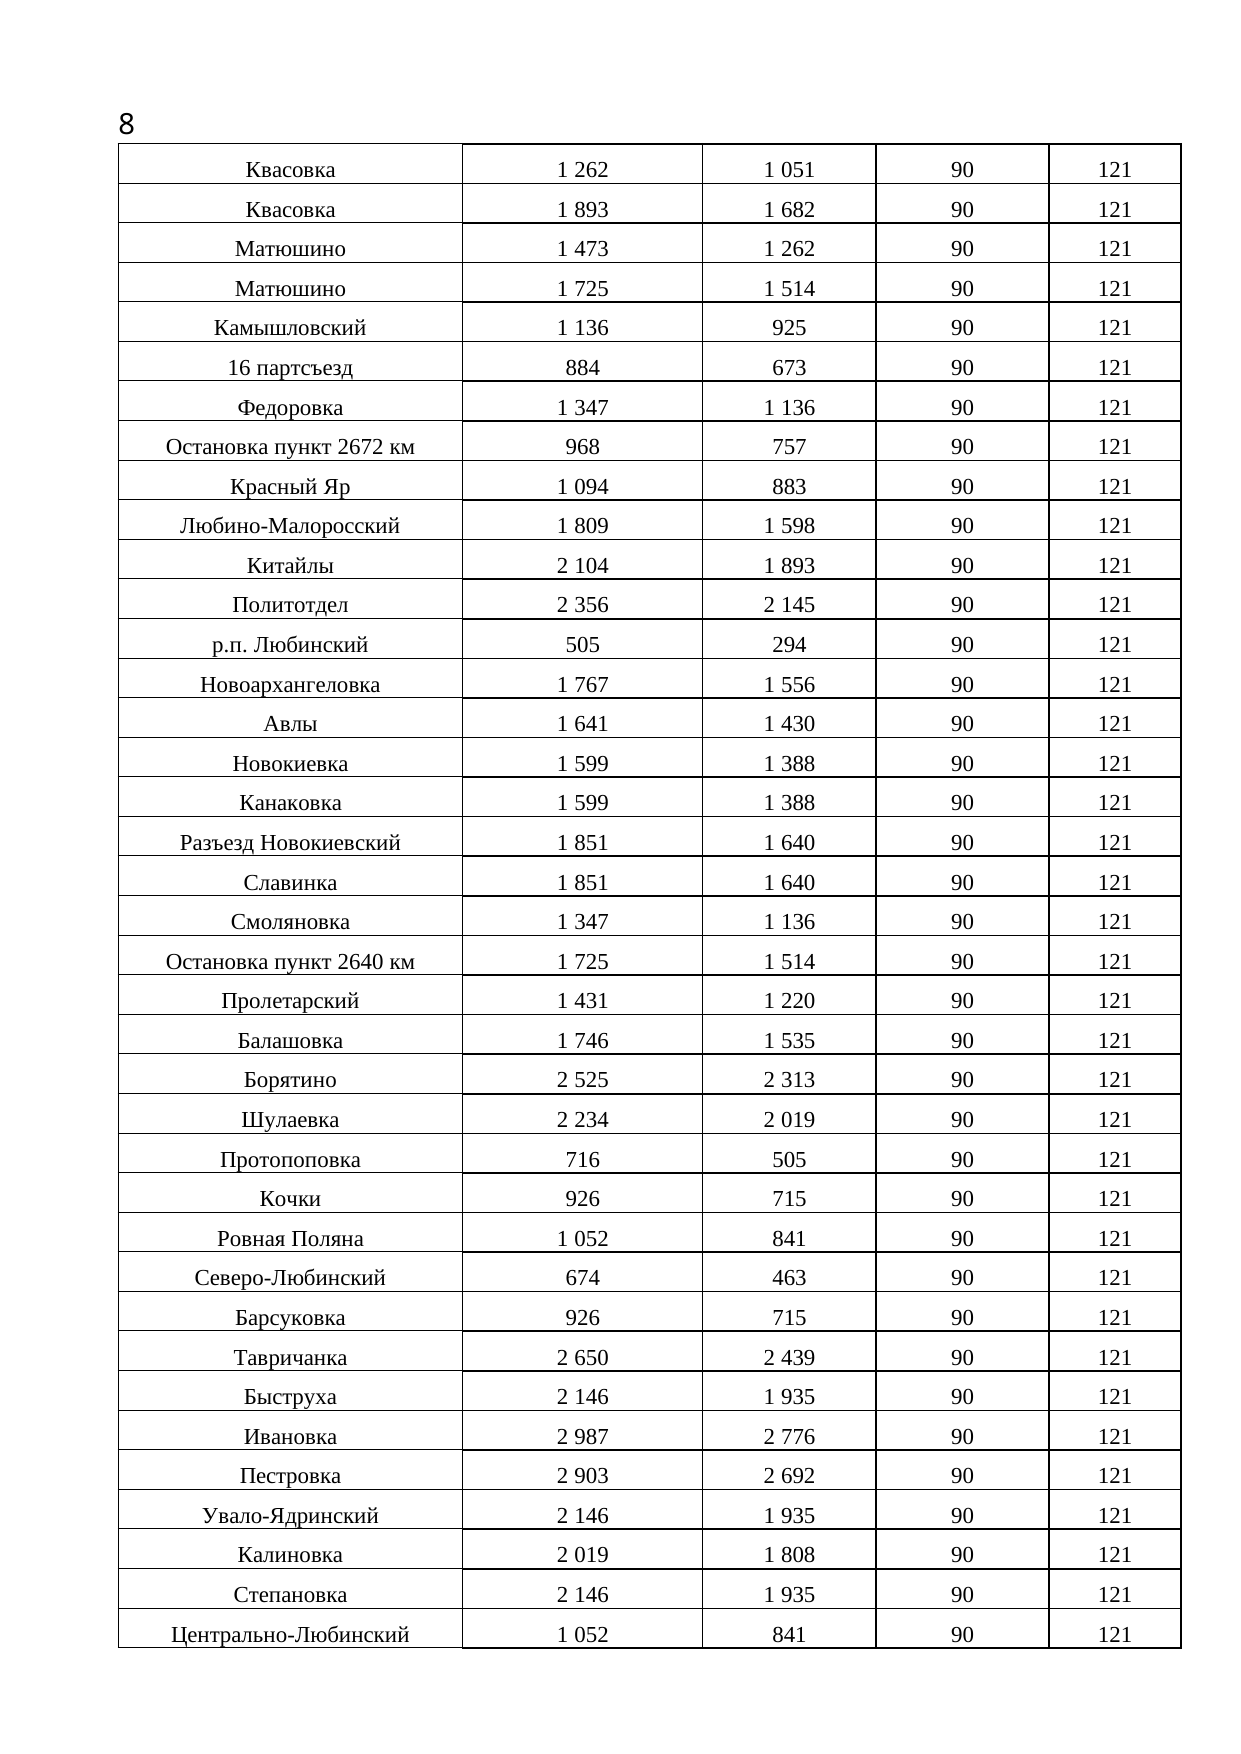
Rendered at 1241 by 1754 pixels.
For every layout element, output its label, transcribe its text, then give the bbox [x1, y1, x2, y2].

table_cell 1 514 [703, 936, 875, 974]
table_cell 1 893 [463, 184, 702, 222]
table_cell Камышловский [119, 302, 462, 341]
table_cell 121 [1050, 540, 1180, 578]
table_cell 1 682 [703, 184, 875, 222]
table_cell 121 [1050, 1292, 1180, 1330]
table_cell 121 [1050, 738, 1180, 776]
table_cell 121 [1050, 303, 1180, 341]
table_cell 90 [877, 738, 1048, 776]
table_cell 121 [1050, 382, 1180, 420]
table_cell Остановка пункт 2640 км [119, 936, 462, 974]
table_cell Борятино [119, 1054, 462, 1093]
table_cell 1 262 [703, 224, 875, 262]
table_cell 2 903 [463, 1451, 702, 1489]
table_cell 121 [1050, 1332, 1180, 1370]
table_cell 121 [1050, 976, 1180, 1014]
table_cell Матюшино [119, 263, 462, 301]
table_cell Быструха [119, 1371, 462, 1409]
table_cell Новоархангеловка [119, 659, 462, 697]
table_cell 121 [1050, 1055, 1180, 1093]
table_cell 2 525 [463, 1055, 702, 1093]
table_cell 1 535 [703, 1015, 875, 1053]
table_cell 968 [463, 422, 702, 459]
table_cell 1 809 [463, 501, 702, 539]
table_cell 1 473 [463, 224, 702, 262]
table_cell 1 640 [703, 857, 875, 895]
table_cell 16 партсъезд [119, 342, 462, 380]
table_cell 90 [877, 1015, 1048, 1053]
table_cell Шулаевка [119, 1094, 462, 1132]
table_cell 1 388 [703, 778, 875, 816]
table_cell 121 [1050, 1490, 1180, 1528]
table_cell 1 851 [463, 817, 702, 855]
table_cell 2 313 [703, 1055, 875, 1093]
table_cell 2 439 [703, 1332, 875, 1370]
table_cell 90 [877, 224, 1048, 262]
table_cell Новокиевка [119, 738, 462, 776]
table_cell Увало-Ядринский [119, 1490, 462, 1528]
table_cell 121 [1050, 461, 1180, 499]
table_cell Канаковка [119, 777, 462, 816]
table_cell 90 [877, 422, 1048, 459]
table_cell 121 [1050, 778, 1180, 816]
table_cell 121 [1050, 1570, 1180, 1607]
table_cell 1 935 [703, 1570, 875, 1607]
table_cell Ровная Поляна [119, 1213, 462, 1251]
table_cell 1 514 [703, 263, 875, 301]
table_cell 121 [1050, 1134, 1180, 1172]
table_cell 2 104 [463, 540, 702, 578]
table_cell 716 [463, 1134, 702, 1172]
table_cell 121 [1050, 263, 1180, 301]
table_cell 1 893 [703, 540, 875, 578]
table_cell 90 [877, 1213, 1048, 1251]
table_cell 505 [463, 620, 702, 657]
table_cell 2 234 [463, 1095, 702, 1132]
table_cell 121 [1050, 422, 1180, 459]
table_cell Пролетарский [119, 975, 462, 1014]
table_cell 90 [877, 1411, 1048, 1449]
table_cell 90 [877, 1292, 1048, 1330]
table_cell 1 052 [463, 1609, 702, 1647]
table_cell 90 [877, 659, 1048, 697]
table_cell 1 935 [703, 1490, 875, 1528]
table_cell Кочки [119, 1173, 462, 1212]
table_cell 90 [877, 1451, 1048, 1489]
table_cell 90 [877, 303, 1048, 341]
table_cell 2 650 [463, 1332, 702, 1370]
table_cell 926 [463, 1292, 702, 1330]
table_cell Китайлы [119, 540, 462, 578]
table_cell 1 136 [703, 897, 875, 934]
table_cell Красный Яр [119, 461, 462, 499]
table_cell 1 136 [703, 382, 875, 420]
table_cell 2 146 [463, 1570, 702, 1607]
table_cell 294 [703, 620, 875, 657]
table_cell 505 [703, 1134, 875, 1172]
table_cell 715 [703, 1292, 875, 1330]
table_cell 2 356 [463, 580, 702, 618]
table_cell 121 [1050, 580, 1180, 618]
table_cell 1 808 [703, 1530, 875, 1568]
table_cell 90 [877, 1055, 1048, 1093]
table_cell 90 [877, 342, 1048, 380]
table_cell 121 [1050, 501, 1180, 539]
table_cell 90 [877, 145, 1048, 182]
table_cell Квасовка [119, 184, 462, 222]
table_cell 1 767 [463, 659, 702, 697]
table_cell Славинка [119, 856, 462, 895]
table_cell 90 [877, 778, 1048, 816]
table_cell 121 [1050, 1530, 1180, 1568]
table_cell Балашовка [119, 1015, 462, 1053]
table_cell 1 598 [703, 501, 875, 539]
table_cell 1 052 [463, 1213, 702, 1251]
table_cell 883 [703, 461, 875, 499]
table_cell 1 851 [463, 857, 702, 895]
table_cell 1 746 [463, 1015, 702, 1053]
table_cell 90 [877, 620, 1048, 657]
table_cell 1 641 [463, 699, 702, 737]
table_cell 90 [877, 580, 1048, 618]
table_cell 90 [877, 1530, 1048, 1568]
table_cell 90 [877, 1253, 1048, 1291]
table_cell 121 [1050, 1095, 1180, 1132]
table_cell 121 [1050, 342, 1180, 380]
table_cell р.п. Любинский [119, 619, 462, 657]
table_cell 90 [877, 817, 1048, 855]
table_cell 90 [877, 1174, 1048, 1212]
table_cell 2 019 [463, 1530, 702, 1568]
table_cell 90 [877, 857, 1048, 895]
table_cell 1 220 [703, 976, 875, 1014]
table_cell Разъезд Новокиевский [119, 817, 462, 855]
table_cell 90 [877, 1490, 1048, 1528]
table_cell 1 388 [703, 738, 875, 776]
table_cell 673 [703, 342, 875, 380]
table_cell 2 776 [703, 1411, 875, 1449]
table_cell Пестровка [119, 1450, 462, 1489]
table_cell 1 725 [463, 936, 702, 974]
table_cell 121 [1050, 1372, 1180, 1409]
table_cell 90 [877, 1332, 1048, 1370]
table_cell 1 556 [703, 659, 875, 697]
table_cell 121 [1050, 1609, 1180, 1647]
table_cell 90 [877, 263, 1048, 301]
table_cell Ивановка [119, 1411, 462, 1449]
table_cell 121 [1050, 184, 1180, 222]
table_cell Матюшино [119, 223, 462, 262]
table_cell 2 146 [463, 1490, 702, 1528]
table_cell 2 146 [463, 1372, 702, 1409]
table_cell 121 [1050, 659, 1180, 697]
table_cell Северо-Любинский [119, 1252, 462, 1291]
table_cell 121 [1050, 936, 1180, 974]
table_cell 1 262 [463, 145, 702, 182]
table_cell 121 [1050, 699, 1180, 737]
table_cell Барсуковка [119, 1292, 462, 1330]
table_cell 90 [877, 1134, 1048, 1172]
table_cell 90 [877, 976, 1048, 1014]
table_cell 90 [877, 382, 1048, 420]
table_cell Степановка [119, 1569, 462, 1607]
table_cell 90 [877, 897, 1048, 934]
table_cell 1 094 [463, 461, 702, 499]
table_cell 121 [1050, 145, 1180, 182]
table_cell Политотдел [119, 579, 462, 618]
table_cell 1 725 [463, 263, 702, 301]
table_cell 841 [703, 1609, 875, 1647]
table_cell Федоровка [119, 381, 462, 420]
table_cell 90 [877, 184, 1048, 222]
table_cell 121 [1050, 817, 1180, 855]
table_cell 2 145 [703, 580, 875, 618]
table_cell Протопоповка [119, 1134, 462, 1172]
table_cell 841 [703, 1213, 875, 1251]
table_cell 90 [877, 1372, 1048, 1409]
table_cell 121 [1050, 1174, 1180, 1212]
table_cell 90 [877, 1570, 1048, 1607]
table_cell Центрально-Любинский [119, 1609, 462, 1647]
table_cell 1 431 [463, 976, 702, 1014]
table_cell 1 640 [703, 817, 875, 855]
table_cell Калиновка [119, 1529, 462, 1568]
table_cell Авлы [119, 698, 462, 737]
table_cell 1 051 [703, 145, 875, 182]
table_cell 90 [877, 540, 1048, 578]
table_cell 1 599 [463, 738, 702, 776]
table_cell 1 935 [703, 1372, 875, 1409]
table_cell 90 [877, 936, 1048, 974]
table_cell 90 [877, 501, 1048, 539]
table_cell 121 [1050, 1253, 1180, 1291]
table_cell 121 [1050, 1451, 1180, 1489]
table_cell Смоляновка [119, 896, 462, 934]
table_cell 121 [1050, 620, 1180, 657]
table_cell 715 [703, 1174, 875, 1212]
table_cell 926 [463, 1174, 702, 1212]
table_cell 2 987 [463, 1411, 702, 1449]
table_cell 121 [1050, 1411, 1180, 1449]
table_cell 463 [703, 1253, 875, 1291]
table_cell 1 136 [463, 303, 702, 341]
table_cell 2 692 [703, 1451, 875, 1489]
table_cell 90 [877, 461, 1048, 499]
table_cell 90 [877, 699, 1048, 737]
table_cell 121 [1050, 897, 1180, 934]
table_cell 884 [463, 342, 702, 380]
table_cell 1 347 [463, 382, 702, 420]
table_cell Остановка пункт 2672 км [119, 421, 462, 459]
table_cell Любино-Малоросский [119, 500, 462, 539]
table_cell 121 [1050, 1213, 1180, 1251]
table_cell 121 [1050, 224, 1180, 262]
table_cell Квасовка [119, 144, 462, 182]
table_cell 90 [877, 1095, 1048, 1132]
table_cell Тавричанка [119, 1331, 462, 1370]
table_cell 1 347 [463, 897, 702, 934]
table_cell 674 [463, 1253, 702, 1291]
table_cell 2 019 [703, 1095, 875, 1132]
table_cell 90 [877, 1609, 1048, 1647]
table_cell 757 [703, 422, 875, 459]
table_cell 925 [703, 303, 875, 341]
table_cell 121 [1050, 1015, 1180, 1053]
table_cell 1 599 [463, 778, 702, 816]
table_cell 121 [1050, 857, 1180, 895]
table_cell 1 430 [703, 699, 875, 737]
